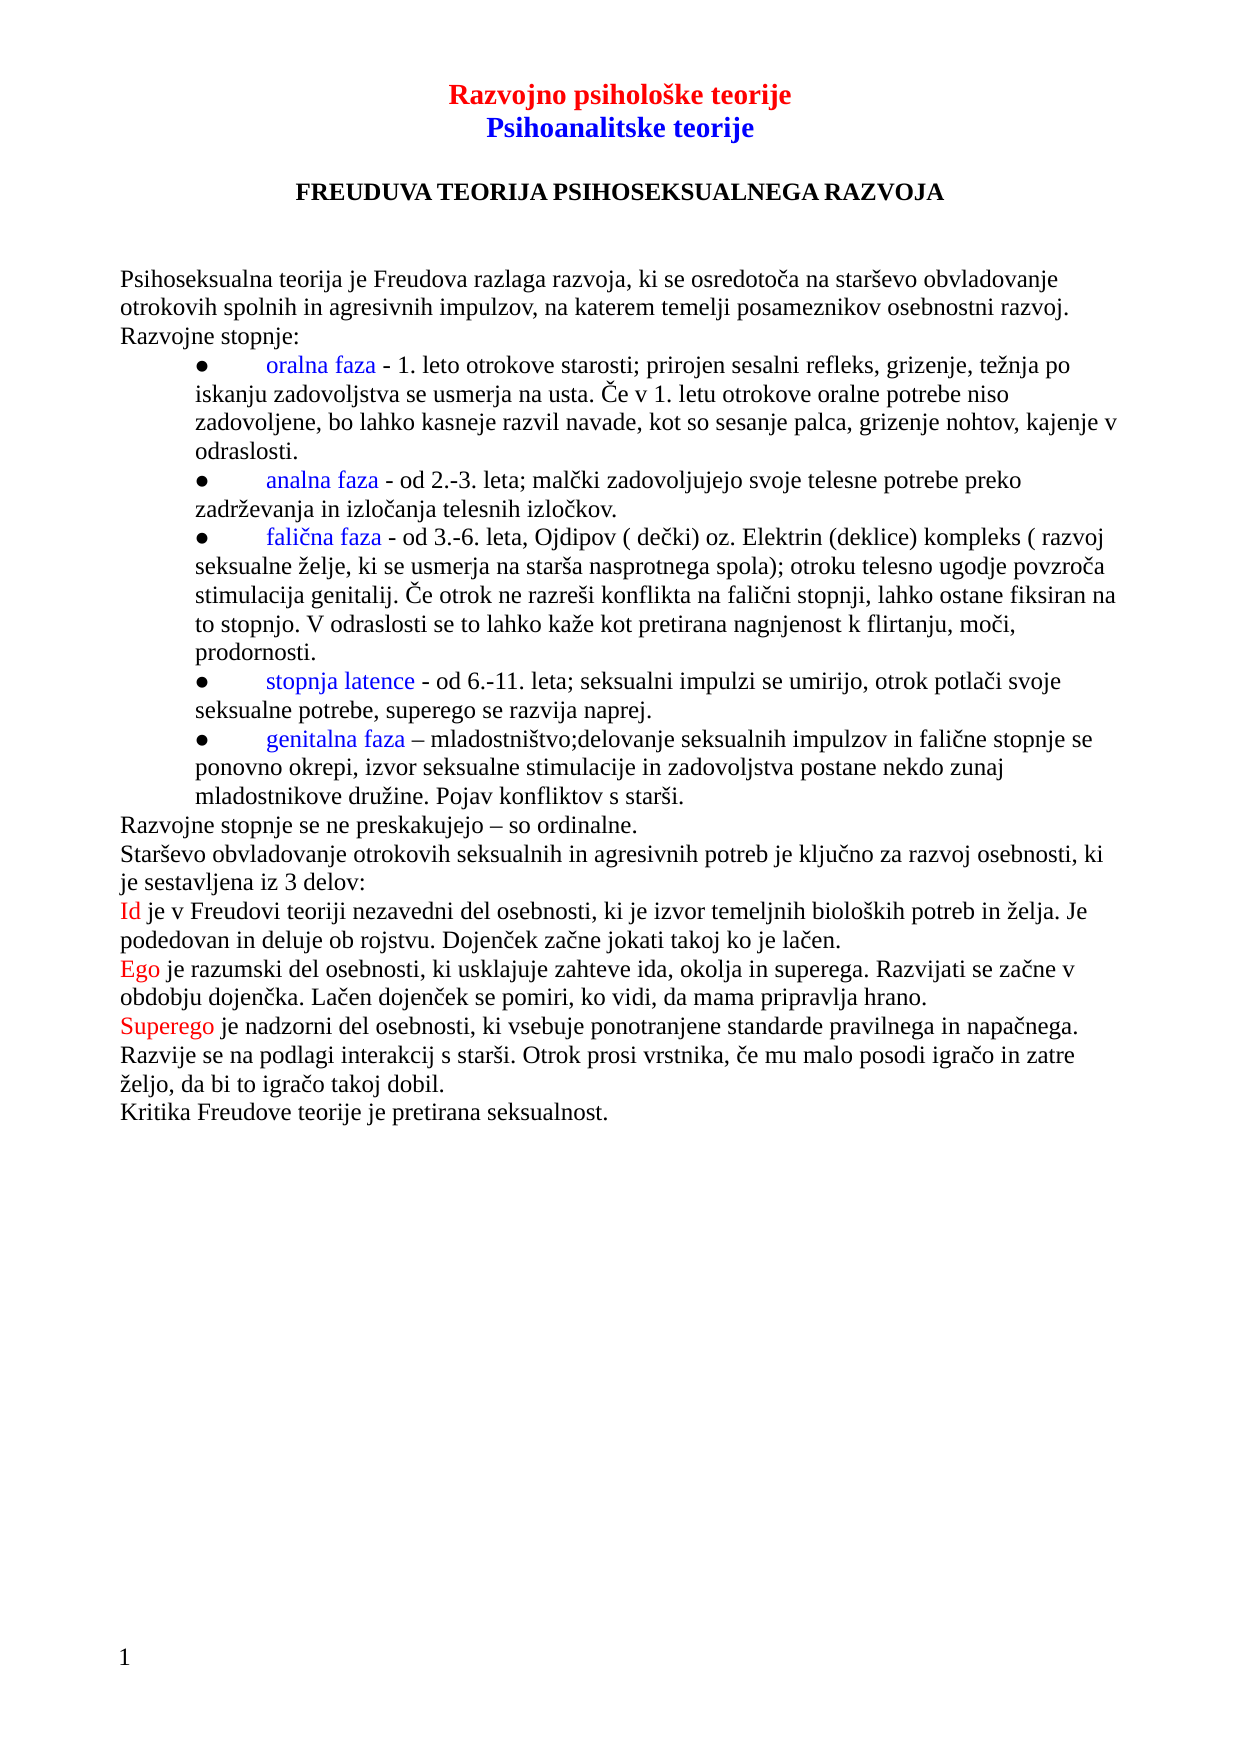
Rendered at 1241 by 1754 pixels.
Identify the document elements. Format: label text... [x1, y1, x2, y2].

text Superego je nadzorni del osebnosti, ki vsebuje ponotranjene standarde pravilnega in napačnega. Razvije se na podlagi interakcij s starši. Otrok prosi vrstnika, če mu malo posodi igračo in zatre željo, da bi to igračo takoj dobil. [120, 1011, 1122, 1097]
text Razvojno psihološke teorije [118, 77, 1122, 110]
text Ego je razumski del osebnosti, ki usklajuje zahteve ida, okolja in superega. Razvijati se začne v obdobju dojenčka. Lačen dojenček se pomiri, ko vidi, da mama pripravlja hrano. [120, 954, 1122, 1011]
list analna faza - od 2.-3. leta; malčki zadovoljujejo svoje telesne potrebe preko zadrževanja in izločanja telesnih izločkov. [195, 465, 1122, 522]
text FREUDUVA TEORIJA PSIHOSEKSUALNEGA RAZVOJA [118, 177, 1122, 206]
list falična faza - od 3.-6. leta, Ojdipov ( dečki) oz. Elektrin (deklice) kompleks ( razvoj seksualne želje, ki se usmerja na starša nasprotnega spola); otroku telesno ugodje povzroča stimulacija genitalij. Če otrok ne razreši konflikta na falični stopnji, lahko ostane fiksiran na to stopnjo. V odraslosti se to lahko kaže kot pretirana nagnjenost k flirtanju, moči, prodornosti. [195, 522, 1122, 666]
text Starševo obvladovanje otrokovih seksualnih in agresivnih potreb je ključno za razvoj osebnosti, ki je sestavljena iz 3 delov: [120, 839, 1122, 896]
text Psihoanalitske teorije [118, 110, 1122, 144]
list stopnja latence - od 6.-11. leta; seksualni impulzi se umirijo, otrok potlači svoje seksualne potrebe, superego se razvija naprej. [195, 666, 1122, 724]
text Kritika Freudove teorije je pretirana seksualnost. [120, 1097, 1122, 1126]
text Razvojne stopnje: [120, 321, 1122, 350]
text Psihoseksualna teorija je Freudova razlaga razvoja, ki se osredotoča na starševo obvladovanje otrokovih spolnih in agresivnih impulzov, na katerem temelji posameznikov osebnostni razvoj. [120, 264, 1122, 321]
text Id je v Freudovi teoriji nezavedni del osebnosti, ki je izvor temeljnih bioloških potreb in želja. Je podedovan in deluje ob rojstvu. Dojenček začne jokati takoj ko je lačen. [120, 896, 1122, 954]
list oralna faza - 1. leto otrokove starosti; prirojen sesalni refleks, grizenje, težnja po iskanju zadovoljstva se usmerja na usta. Če v 1. letu otrokove oralne potrebe niso zadovoljene, bo lahko kasneje razvil navade, kot so sesanje palca, grizenje nohtov, kajenje v odraslosti. [195, 350, 1122, 465]
list genitalna faza – mladostništvo;delovanje seksualnih impulzov in falične stopnje se ponovno okrepi, izvor seksualne stimulacije in zadovoljstva postane nekdo zunaj mladostnikove družine. Pojav konfliktov s starši. [195, 724, 1122, 810]
text Razvojne stopnje se ne preskakujejo – so ordinalne. [120, 810, 1122, 839]
